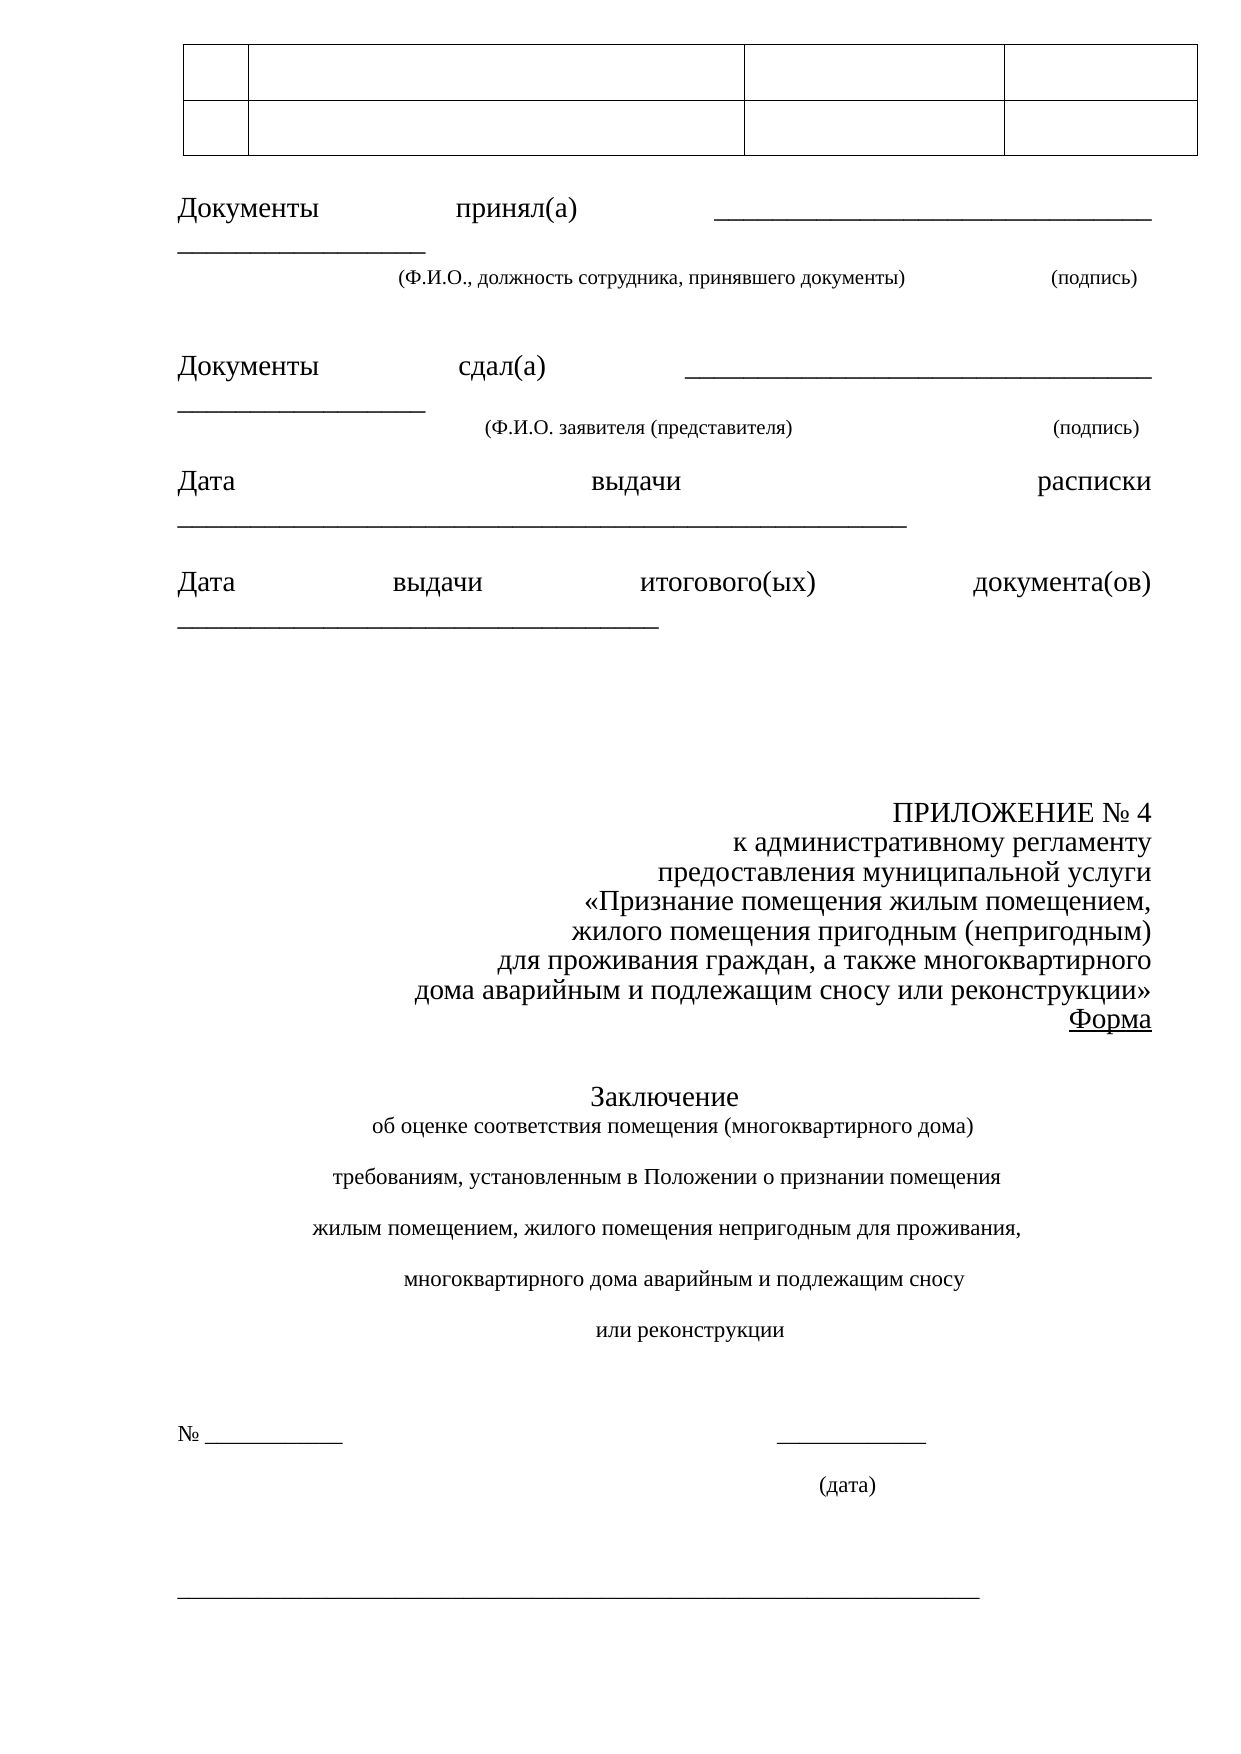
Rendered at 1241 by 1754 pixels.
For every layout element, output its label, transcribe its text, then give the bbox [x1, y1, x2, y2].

text жилого помещения пригодным (непригодным) [177, 917, 1152, 946]
table_cell [745, 45, 1004, 99]
text Заключение [177, 1083, 1152, 1112]
text (Ф.И.О., должность сотрудника, принявшего документы) (подпись) [177, 257, 1152, 291]
text жилым помещением, жилого помещения непригодным для проживания, [177, 1214, 1152, 1241]
table_cell [184, 101, 248, 155]
text Документы принял(а) ______________________________ _________________ [177, 190, 1152, 257]
text дома аварийным и подлежащим сносу или реконструкции» [177, 976, 1152, 1005]
text или реконструкции [177, 1316, 1152, 1343]
text (Ф.И.О. заявителя (представителя) (подпись) [177, 415, 1152, 439]
table_cell [1005, 45, 1197, 99]
text ПРИЛОЖЕНИЕ № 4 к административному регламенту предоставления муниципальной услуги «Признание помещения жилым помещением, [177, 799, 1152, 917]
text требованиям, установленным в Положении о признании помещения [177, 1163, 1152, 1189]
text Документы сдал(а) ________________________________ _________________ [177, 348, 1152, 415]
table_cell [249, 101, 744, 155]
table_cell [184, 45, 248, 99]
text многоквартирного дома аварийным и подлежащим сносу [177, 1265, 1152, 1292]
text (дата) [177, 1471, 1152, 1498]
text Дата выдачи расписки __________________________________________________ [177, 463, 1152, 531]
text об оценке соответствия помещения (многоквартирного дома) [177, 1112, 1152, 1138]
table_cell [745, 101, 1004, 155]
text № ____________ _____________ [177, 1420, 1152, 1447]
text для проживания граждан, а также многоквартирного [177, 946, 1152, 976]
text Дата выдачи итогового(ых) документа(ов) _________________________________ [177, 564, 1152, 631]
table_cell [1005, 101, 1197, 155]
text Форма [177, 1005, 1152, 1035]
table_cell [249, 45, 744, 99]
text ______________________________________________________________________ [177, 1575, 1152, 1602]
